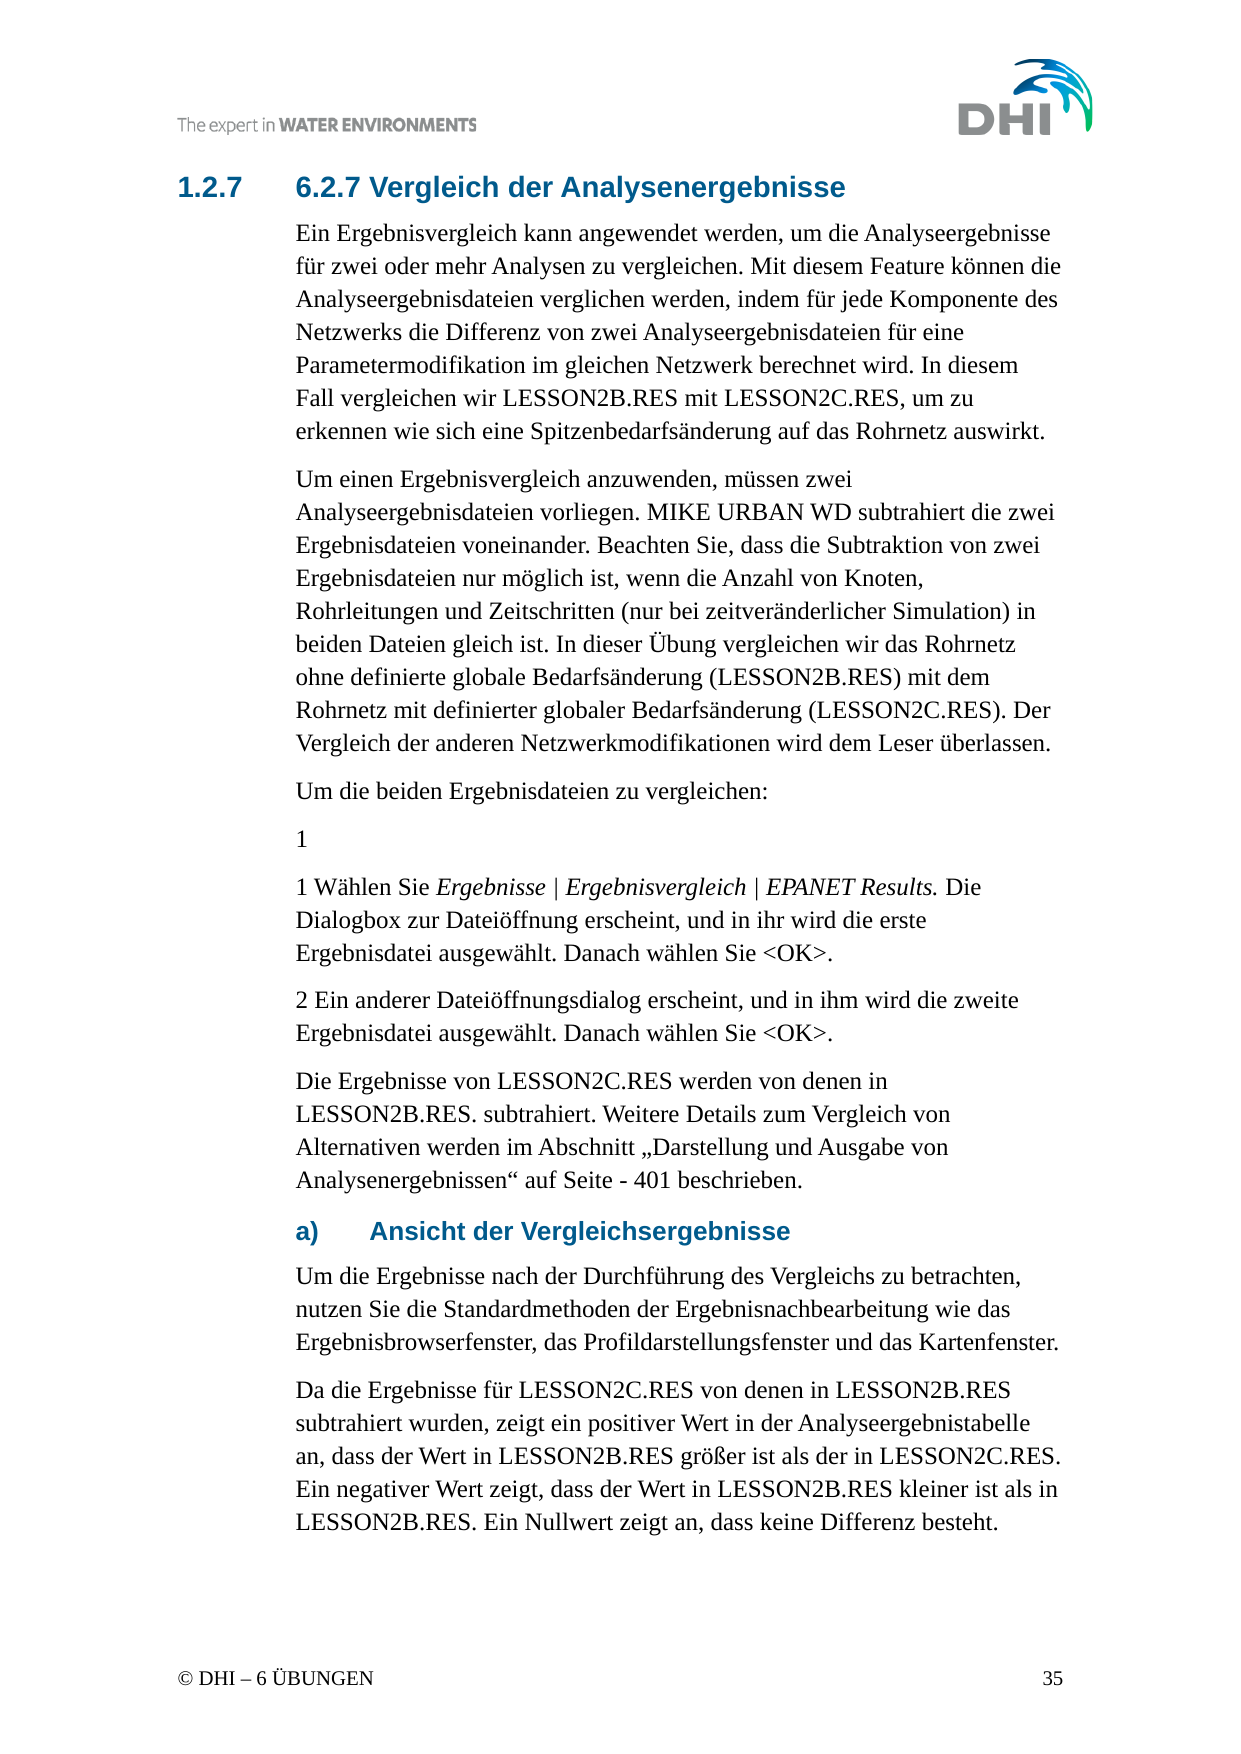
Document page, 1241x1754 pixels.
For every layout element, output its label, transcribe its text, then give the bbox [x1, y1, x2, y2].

text Um die Ergebnisse nach der Durchführung des Vergleichs zu betrachten, nutzen Sie die Standardmethoden der Ergebnisnachbearbeitung wie das Ergebnisbrowserfenster, das Profildarstellungsfenster und das Kartenfenster. [295, 1261, 1063, 1356]
text 1 [295, 824, 1063, 853]
text 2 Ein anderer Dateiöffnungsdialog erscheint, und in ihm wird die zweite Ergebnisdatei ausgewählt. Danach wählen Sie <OK>. [295, 986, 1063, 1047]
subtitle Ansicht der Vergleichsergebnisse [295, 1216, 1063, 1246]
picture [958, 59, 1093, 135]
picture [177, 117, 477, 135]
text Die Ergebnisse von LESSON2C.RES werden von denen in LESSON2B.RES. subtrahiert. Weitere Details zum Vergleich von Alternativen werden im Abschnitt „Darstellung und Ausgabe von Analysenergebnissen“ auf Seite - 401 beschrieben. [295, 1066, 1063, 1194]
subtitle 6.2.7 Vergleich der Analysenergebnisse [177, 169, 1063, 203]
text Da die Ergebnisse für LESSON2C.RES von denen in LESSON2B.RES subtrahiert wurden, zeigt ein positiver Wert in der Analyseergebnistabelle an, dass der Wert in LESSON2B.RES größer ist als der in LESSON2C.RES. Ein negativer Wert zeigt, dass der Wert in LESSON2B.RES kleiner ist als in LESSON2B.RES. Ein Nullwert zeigt an, dass keine Differenz besteht. [295, 1375, 1063, 1536]
text Um einen Ergebnisvergleich anzuwenden, müssen zwei Analyseergebnisdateien vorliegen. MIKE URBAN WD subtrahiert die zwei Ergebnisdateien voneinander. Beachten Sie, dass die Subtraktion von zwei Ergebnisdateien nur möglich ist, wenn die Anzahl von Knoten, Rohrleitungen und Zeitschritten (nur bei zeitveränderlicher Simulation) in beiden Dateien gleich ist. In dieser Übung vergleichen wir das Rohrnetz ohne definierte globale Bedarfsänderung (LESSON2B.RES) mit dem Rohrnetz mit definierter globaler Bedarfsänderung (LESSON2C.RES). Der Vergleich der anderen Netzwerkmodifikationen wird dem Leser überlassen. [295, 464, 1063, 757]
text Ein Ergebnisvergleich kann angewendet werden, um die Analyseergebnisse für zwei oder mehr Analysen zu vergleichen. Mit diesem Feature können die Analyseergebnisdateien verglichen werden, indem für jede Komponente des Netzwerks die Differenz von zwei Analyseergebnisdateien für eine Parametermodifikation im gleichen Netzwerk berechnet wird. In diesem Fall vergleichen wir LESSON2B.RES mit LESSON2C.RES, um zu erkennen wie sich eine Spitzenbedarfsänderung auf das Rohrnetz auswirkt. [295, 218, 1063, 445]
text 1 Wählen Sie Ergebnisse | Ergebnisvergleich | EPANET Results. Die Dialogbox zur Dateiöffnung erscheint, und in ihr wird die erste Ergebnisdatei ausgewählt. Danach wählen Sie <OK>. [295, 872, 1063, 966]
text Um die beiden Ergebnisdateien zu vergleichen: [295, 776, 1063, 805]
